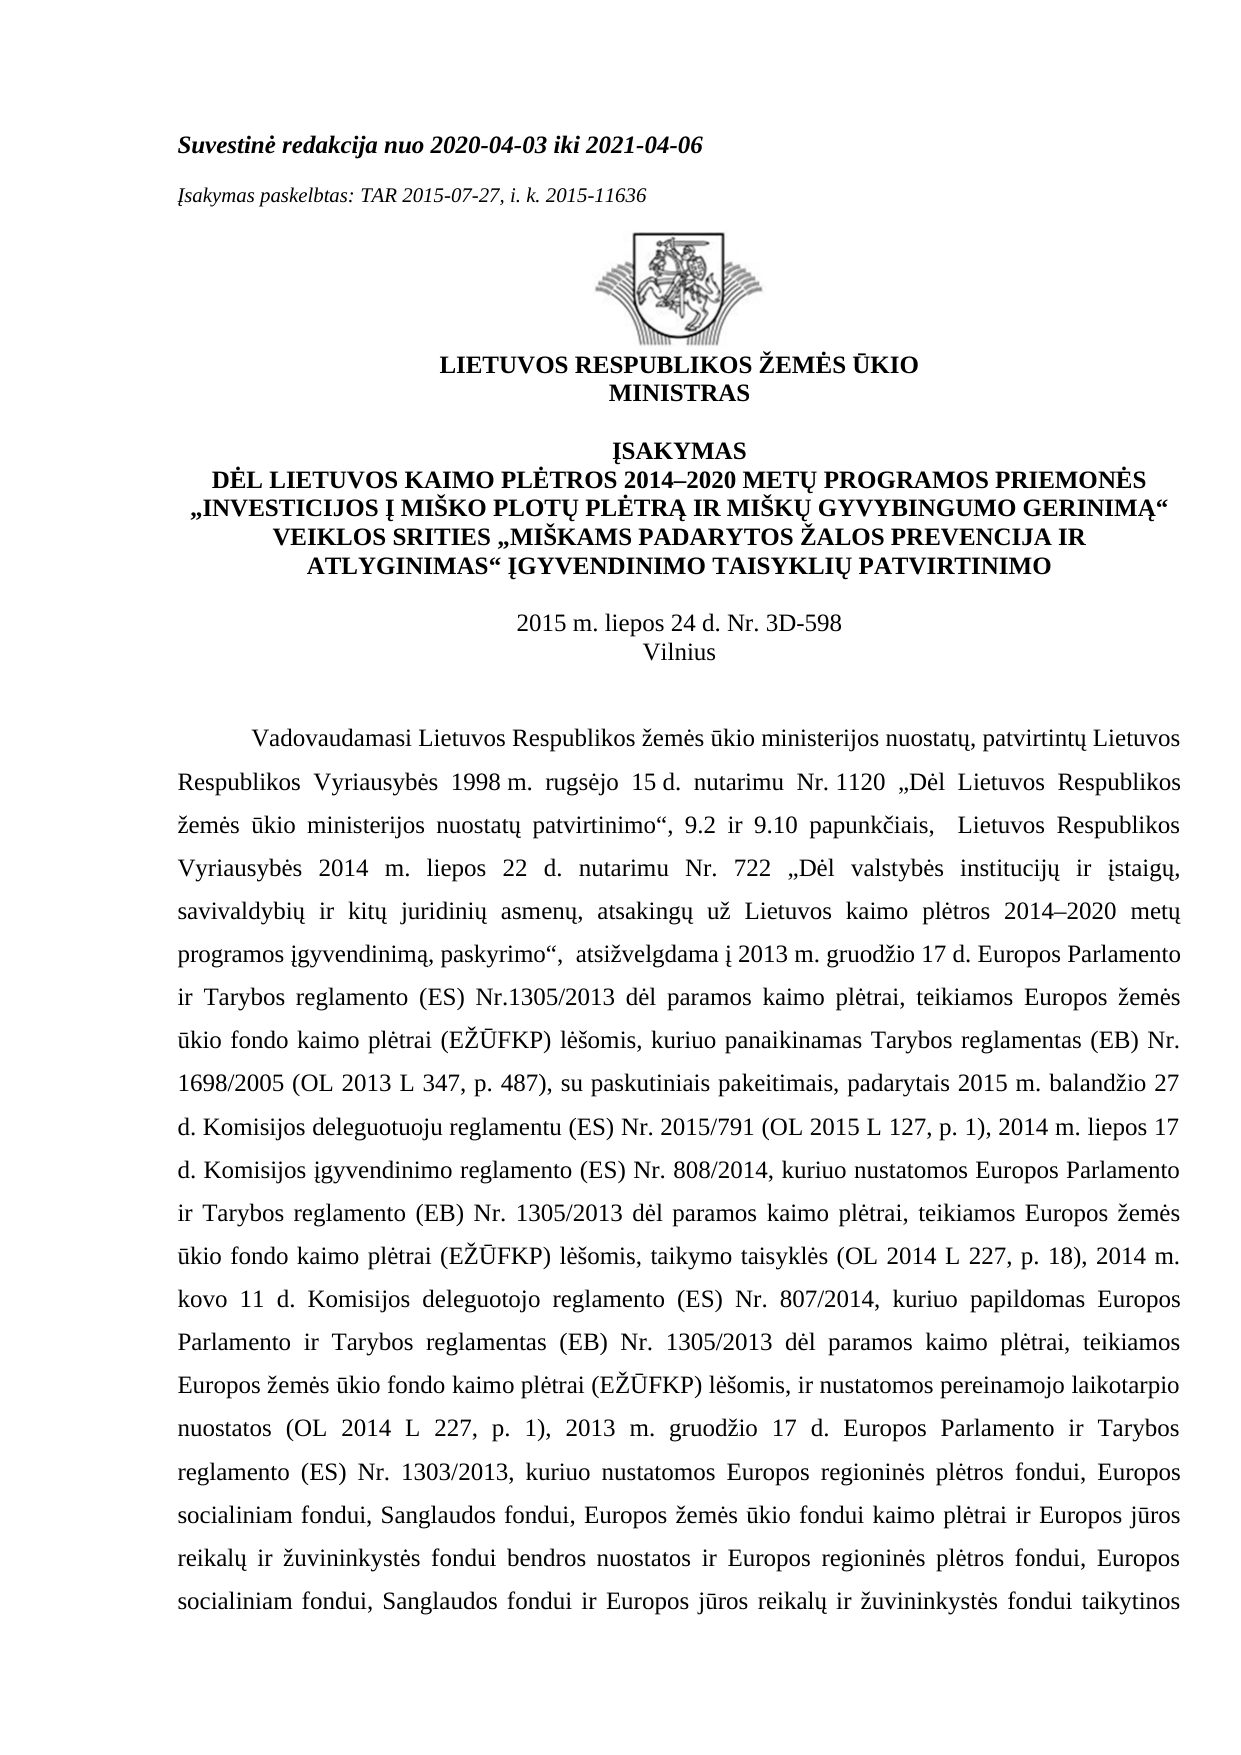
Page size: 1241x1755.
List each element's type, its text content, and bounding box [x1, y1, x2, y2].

text 2015 m. liepos 24 d. Nr. 3D-598 [177, 608, 1181, 637]
text ĮSAKYMAS [177, 436, 1181, 465]
text Vilnius [177, 637, 1181, 666]
text Suvestinė redakcija nuo 2020-04-03 iki 2021-04-06 [177, 130, 1181, 159]
text Įsakymas paskelbtas: TAR 2015-07-27, i. k. 2015-11636 [177, 183, 1181, 207]
text LIETUVOS RESPUBLIKOS ŽEMĖS ŪKIO [177, 350, 1181, 378]
text MINISTRAS [177, 378, 1181, 407]
text DĖL LIETUVOS KAIMO PLĖTROS 2014–2020 METŲ PROGRAMOS PRIEMONĖS „investicijos į miškO plotų plėtrą ir miškų gyvybingumo gerinimą“ veiklos srities „MIŠKAMS PADARYTOS ŽALOS PREVENCIJA IR ATLYGINIMAS“ ĮGYVENDINIMO TAISYKLIŲ PATVIRTINIMO [177, 465, 1181, 580]
text Vadovaudamasi Lietuvos Respublikos žemės ūkio ministerijos nuostatų, patvirtintų Lietuvos Respublikos Vyriausybės 1998 m. rugsėjo 15 d. nutarimu Nr. 1120 „Dėl Lietuvos Respublikos žemės ūkio ministerijos nuostatų patvirtinimo“, 9.2 ir 9.10 papunkčiais, Lietuvos Respublikos Vyriausybės 2014 m. liepos 22 d. nutarimu Nr. 722 „Dėl valstybės institucijų ir įstaigų, savivaldybių ir kitų juridinių asmenų, atsakingų už Lietuvos kaimo plėtros 2014–2020 metų programos įgyvendinimą, paskyrimo“, atsižvelgdama į 2013 m. gruodžio 17 d. Europos Parlamento ir Tarybos reglamento (ES) Nr.1305/2013 dėl paramos kaimo plėtrai, teikiamos Europos žemės ūkio fondo kaimo plėtrai (EŽŪFKP) lėšomis, kuriuo panaikinamas Tarybos reglamentas (EB) Nr. 1698/2005 (OL 2013 L 347, p. 487), su paskutiniais pakeitimais, padarytais 2015 m. balandžio 27 d. Komisijos deleguotuoju reglamentu (ES) Nr. 2015/791 (OL 2015 L 127, p. 1), 2014 m. liepos 17 d. Komisijos įgyvendinimo reglamento (ES) Nr. 808/2014, kuriuo nustatomos Europos Parlamento ir Tarybos reglamento (EB) Nr. 1305/2013 dėl paramos kaimo plėtrai, teikiamos Europos žemės ūkio fondo kaimo plėtrai (EŽŪFKP) lėšomis, taikymo taisyklės (OL 2014 L 227, p. 18), 2014 m. kovo 11 d. Komisijos deleguotojo reglamento (ES) Nr. 807/2014, kuriuo papildomas Europos Parlamento ir Tarybos reglamentas (EB) Nr. 1305/2013 dėl paramos kaimo plėtrai, teikiamos Europos žemės ūkio fondo kaimo plėtrai (EŽŪFKP) lėšomis, ir nustatomos pereinamojo laikotarpio nuostatos (OL 2014 L 227, p. 1), 2013 m. gruodžio 17 d. Europos Parlamento ir Tarybos reglamento (ES) Nr. 1303/2013, kuriuo nustatomos Europos regioninės plėtros fondui, Europos socialiniam fondui, Sanglaudos fondui, Europos žemės ūkio fondui kaimo plėtrai ir Europos jūros reikalų ir žuvininkystės fondui bendros nuostatos ir Europos regioninės plėtros fondui, Europos socialiniam fondui, Sanglaudos fondui ir Europos jūros reikalų ir žuvininkystės fondui taikytinos [177, 723, 1181, 1615]
